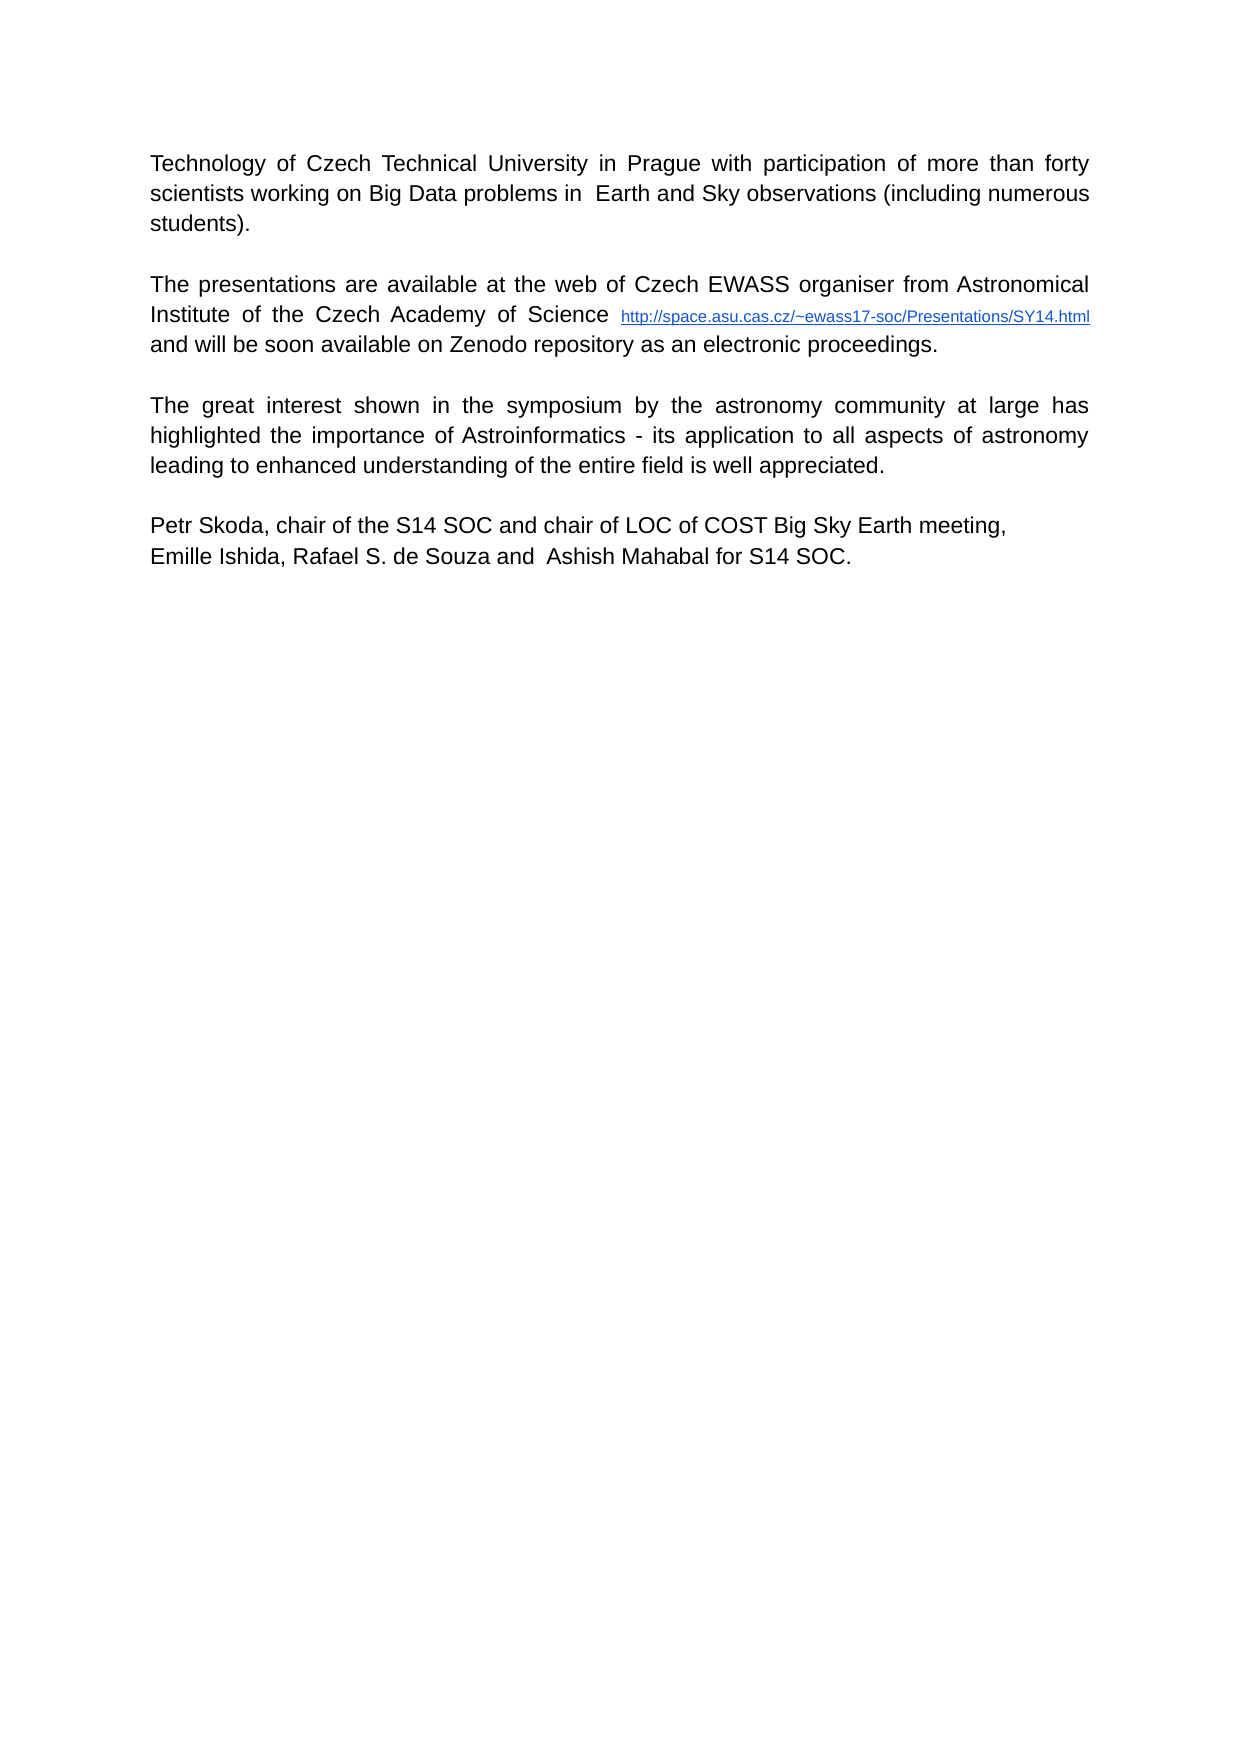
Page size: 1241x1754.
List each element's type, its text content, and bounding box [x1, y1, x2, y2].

text Emille Ishida, Rafael S. de Souza and Ashish Mahabal for S14 SOC. [150, 543, 1090, 569]
text Technology of Czech Technical University in Prague with participation of more than forty scientists working on Big Data problems in Earth and Sky observations (including numerous students). [150, 150, 1090, 237]
text Petr Skoda, chair of the S14 SOC and chair of LOC of COST Big Sky Earth meeting, [150, 512, 1090, 539]
text The great interest shown in the symposium by the astronomy community at large has highlighted the importance of Astroinformatics - its application to all aspects of astronomy leading to enhanced understanding of the entire field is well appreciated. [150, 392, 1090, 478]
text The presentations are available at the web of Czech EWASS organiser from Astronomical Institute of the Czech Academy of Science http://space.asu.cas.cz/~ewass17-soc/Presentations/SY14.html and will be soon available on Zenodo repository as an electronic proceedings. [150, 271, 1090, 358]
